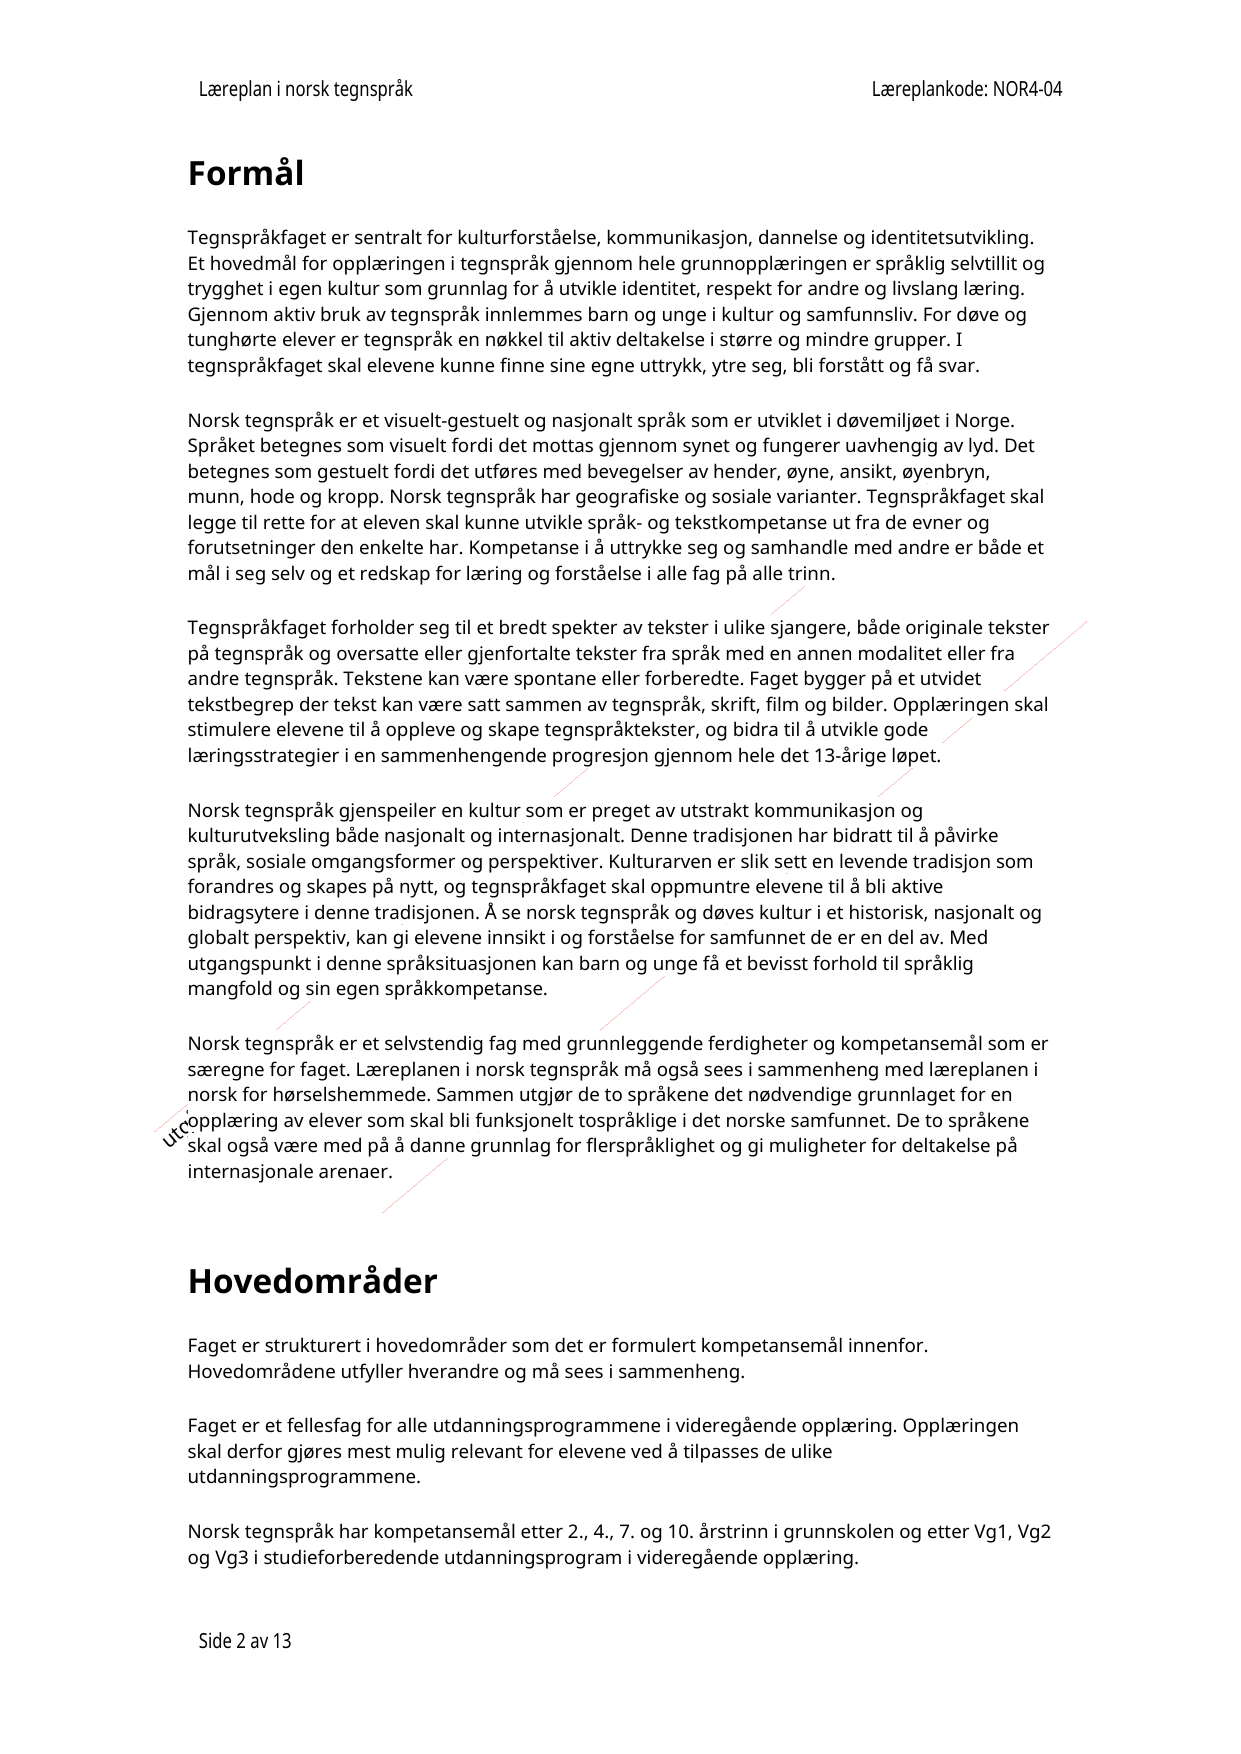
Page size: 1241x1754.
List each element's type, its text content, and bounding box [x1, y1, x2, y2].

text Tegnspråkfaget er sentralt for kulturforståelse, kommunikasjon, dannelse og identitetsutvikling. Et hovedmål for opplæringen i tegnspråk gjennom hele grunnopplæringen er språklig selvtillit og trygghet i egen kultur som grunnlag for å utvikle identitet, respekt for andre og livslang læring. Gjennom aktiv bruk av tegnspråk innlemmes barn og unge i kultur og samfunnsliv. For døve og tunghørte elever er tegnspråk en nøkkel til aktiv deltakelse i større og mindre grupper. I tegnspråkfaget skal elevene kunne finne sine egne uttrykk, ytre seg, bli forstått og få svar. [187, 224, 1053, 378]
text Norsk tegnspråk er et selvstendig fag med grunnleggende ferdigheter og kompetansemål som er særegne for faget. Læreplanen i norsk tegnspråk må også sees i sammenheng med læreplanen i norsk for hørselshemmede. Sammen utgjør de to språkene det nødvendige grunnlaget for en opplæring av elever som skal bli funksjonelt tospråklige i det norske samfunnet. De to språkene skal også være med på å danne grunnlag for flerspråklighet og gi muligheter for deltakelse på internasjonale arenaer. [419, 1030, 1053, 1183]
text Norsk tegnspråk er et visuelt-gestuelt og nasjonalt språk som er utviklet i døvemiljøet i Norge. Språket betegnes som visuelt fordi det mottas gjennom synet og fungerer uavhengig av lyd. Det betegnes som gestuelt fordi det utføres med bevegelser av hender, øyne, ansikt, øyenbryn, munn, hode og kropp. Norsk tegnspråk har geografiske og sosiale varianter. Tegnspråkfaget skal legge til rette for at eleven skal kunne utvikle språk- og tekstkompetanse ut fra de evner og forutsetninger den enkelte har. Kompetanse i å uttrykke seg og samhandle med andre er både et mål i seg selv og et redskap for læring og forståelse i alle fag på alle trinn. [187, 407, 1053, 586]
text Faget er strukturert i hovedområder som det er formulert kompetansemål innenfor. Hovedområdene utfyller hverandre og må sees i sammenheng. [746, 1333, 1053, 1384]
text Norsk tegnspråk gjenspeiler en kultur som er preget av utstrakt kommunikasjon og kulturutveksling både nasjonalt og internasjonalt. Denne tradisjonen har bidratt til å påvirke språk, sosiale omgangsformer og perspektiver. Kulturarven er slik sett en levende tradisjon som forandres og skapes på nytt, og tegnspråkfaget skal oppmuntre elevene til å bli aktive bidragsytere i denne tradisjonen. Å se norsk tegnspråk og døves kultur i et historisk, nasjonalt og globalt perspektiv, kan gi elevene innsikt i og forståelse for samfunnet de er en del av. Med utgangspunkt i denne språksituasjonen kan barn og unge få et bevisst forhold til språklig mangfold og sin egen språkkompetanse. [636, 797, 1053, 1001]
subtitle Hovedområder [447, 1213, 1053, 1303]
subtitle Formål [313, 150, 1053, 195]
text Faget er et fellesfag for alle utdanningsprogrammene i videregående opplæring. Opplæringen skal derfor gjøres mest mulig relevant for elevene ved å tilpasses de ulike utdanningsprogrammene. [421, 1413, 1053, 1489]
text Tegnspråkfaget forholder seg til et bredt spekter av tekster i ulike sjangere, både originale tekster på tegnspråk og oversatte eller gjenfortalte tekster fra språk med en annen modalitet eller fra andre tegnspråk. Tekstene kan være spontane eller forberedte. Faget bygger på et utvidet tekstbegrep der tekst kan være satt sammen av tegnspråk, skrift, film og bilder. Opplæringen skal stimulere elevene til å oppleve og skape tegnspråktekster, og bidra til å utvikle gode læringsstrategier i en sammenhengende progresjon gjennom hele det 13-årige løpet. [942, 651, 1053, 768]
text Norsk tegnspråk har kompetansemål etter 2., 4., 7. og 10. årstrinn i grunnskolen og etter Vg1, Vg2 og Vg3 i studieforberedende utdanningsprogram i videregående opplæring. [187, 1518, 1053, 1569]
